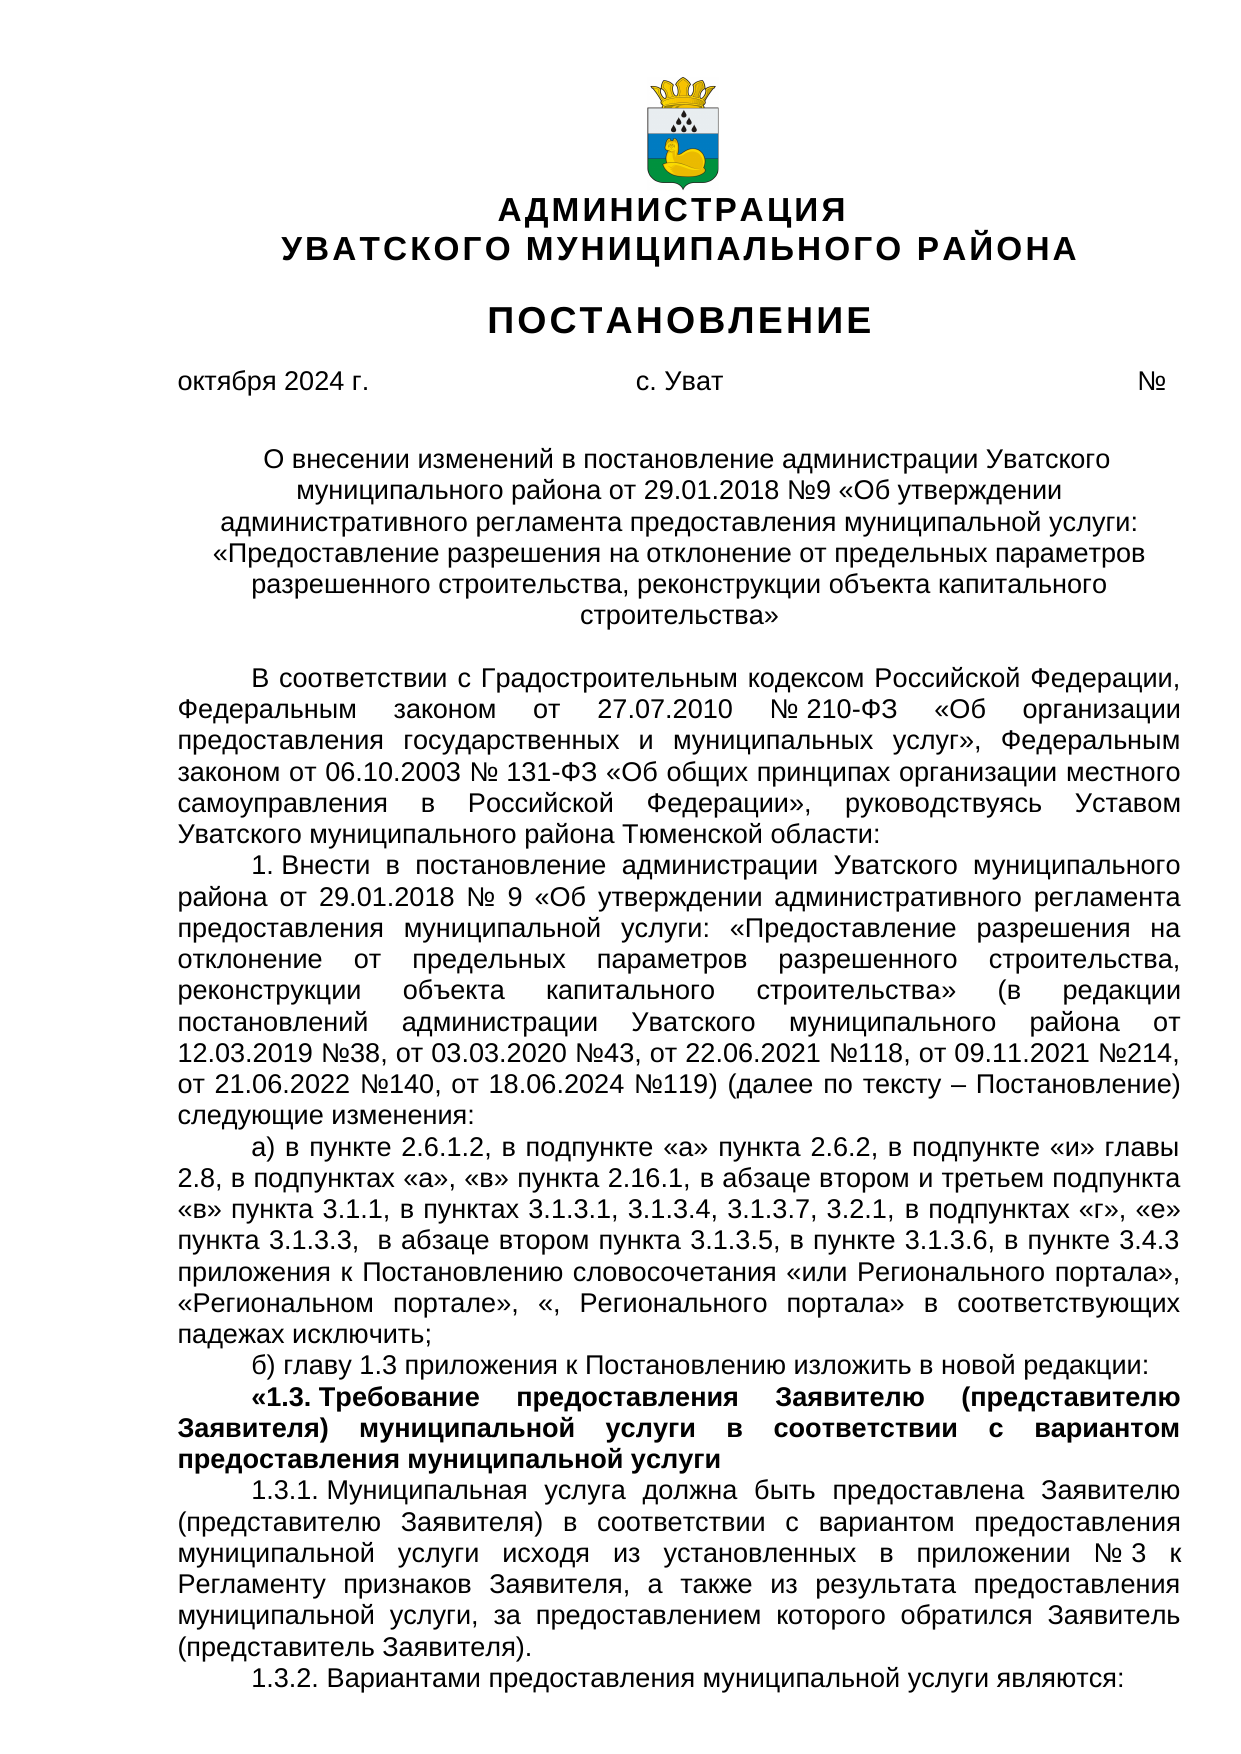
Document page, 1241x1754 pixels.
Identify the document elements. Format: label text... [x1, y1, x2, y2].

text а) в пункте 2.6.1.2, в подпункте «а» пункта 2.6.2, в подпункте «и» главы 2.8, в подпунктах «а», «в» пункта 2.16.1, в абзаце втором и третьем подпункта «в» пункта 3.1.1, в пунктах 3.1.3.1, 3.1.3.4, 3.1.3.7, 3.2.1, в подпунктах «г», «е» пункта 3.1.3.3, в абзаце втором пункта 3.1.3.5, в пункте 3.1.3.6, в пункте 3.4.3 приложения к Постановлению словосочетания «или Регионального портала», «Региональном портале», «, Регионального портала» в соответствующих падежах исключить; [177, 1131, 1181, 1349]
text О внесении изменений в постановление администрации Уватского муниципального района от 29.01.2018 №9 «Об утверждении административного регламента предоставления муниципальной услуги: «Предоставление разрешения на отклонение от предельных параметров разрешенного строительства, реконструкции объекта капитального строительства» [177, 443, 1181, 631]
text Администрация Уватского муниципального района [177, 190, 1181, 267]
text 1.3.2. Вариантами предоставления муниципальной услуги являются: [177, 1662, 1181, 1693]
picture [647, 77, 719, 191]
text «1.3. Требование предоставления Заявителю (представителю Заявителя) муниципальной услуги в соответствии с вариантом предоставления муниципальной услуги [177, 1381, 1181, 1474]
text В соответствии с Градостроительным кодексом Российской Федерации, Федеральным законом от 27.07.2010 № 210-ФЗ «Об организации предоставления государственных и муниципальных услуг», Федеральным законом от 06.10.2003 № 131-ФЗ «Об общих принципах организации местного самоуправления в Российской Федерации», руководствуясь Уставом Уватского муниципального района Тюменской области: [177, 662, 1181, 849]
text Постановление [177, 298, 1181, 341]
text октября 2024 г. с. Уват № [177, 365, 1181, 396]
text б) главу 1.3 приложения к Постановлению изложить в новой редакции: [177, 1349, 1181, 1381]
text 1.3.1. Муниципальная услуга должна быть предоставлена Заявителю (представителю Заявителя) в соответствии с вариантом предоставления муниципальной услуги исходя из установленных в приложении № 3 к Регламенту признаков Заявителя, а также из результата предоставления муниципальной услуги, за предоставлением которого обратился Заявитель (представитель Заявителя). [177, 1474, 1181, 1662]
text 1. Внести в постановление администрации Уватского муниципального района от 29.01.2018 № 9 «Об утверждении административного регламента предоставления муниципальной услуги: «Предоставление разрешения на отклонение от предельных параметров разрешенного строительства, реконструкции объекта капитального строительства» (в редакции постановлений администрации Уватского муниципального района от 12.03.2019 №38, от 03.03.2020 №43, от 22.06.2021 №118, от 09.11.2021 №214, от 21.06.2022 №140, от 18.06.2024 №119) (далее по тексту – Постановление) следующие изменения: [177, 849, 1181, 1131]
